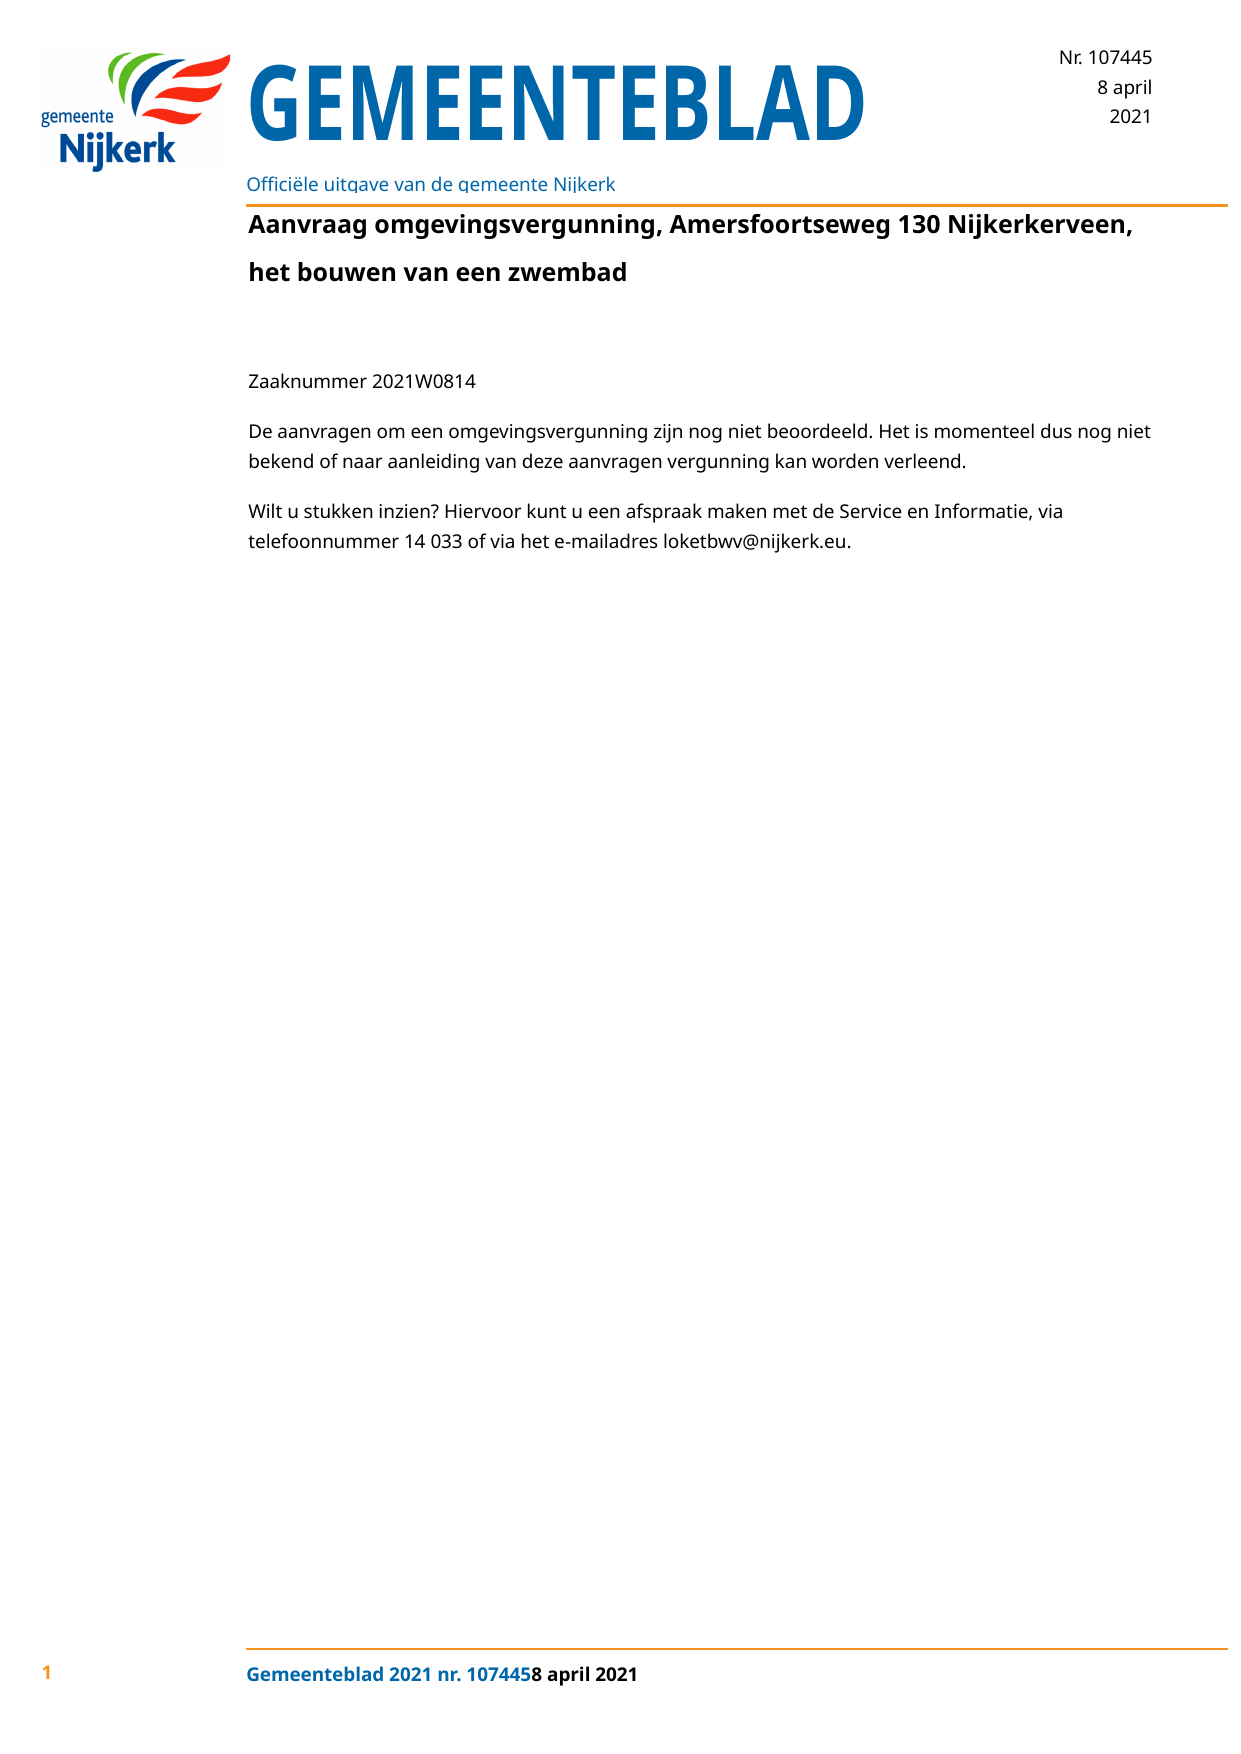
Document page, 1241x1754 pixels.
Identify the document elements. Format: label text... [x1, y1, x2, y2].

text De aanvragen om een omgevingsvergunning zijn nog niet beoordeeld. Het is momenteel dus nog niet bekend of naar aanleiding van deze aanvragen vergunning kan worden verleend. [248, 419, 1152, 474]
text Aanvraag omgevingsvergunning, Amersfoortseweg 130 Nijkerkerveen, het bouwen van een zwembad [248, 207, 1152, 288]
text Zaaknummer 2021W0814 [248, 368, 1152, 394]
text Wilt u stukken inzien? Hiervoor kunt u een afspraak maken met de Service en Informatie, via telefoonnummer 14 033 of via het e-mailadres loketbwv@nijkerk.eu. [248, 499, 1152, 554]
picture [41, 47, 231, 172]
